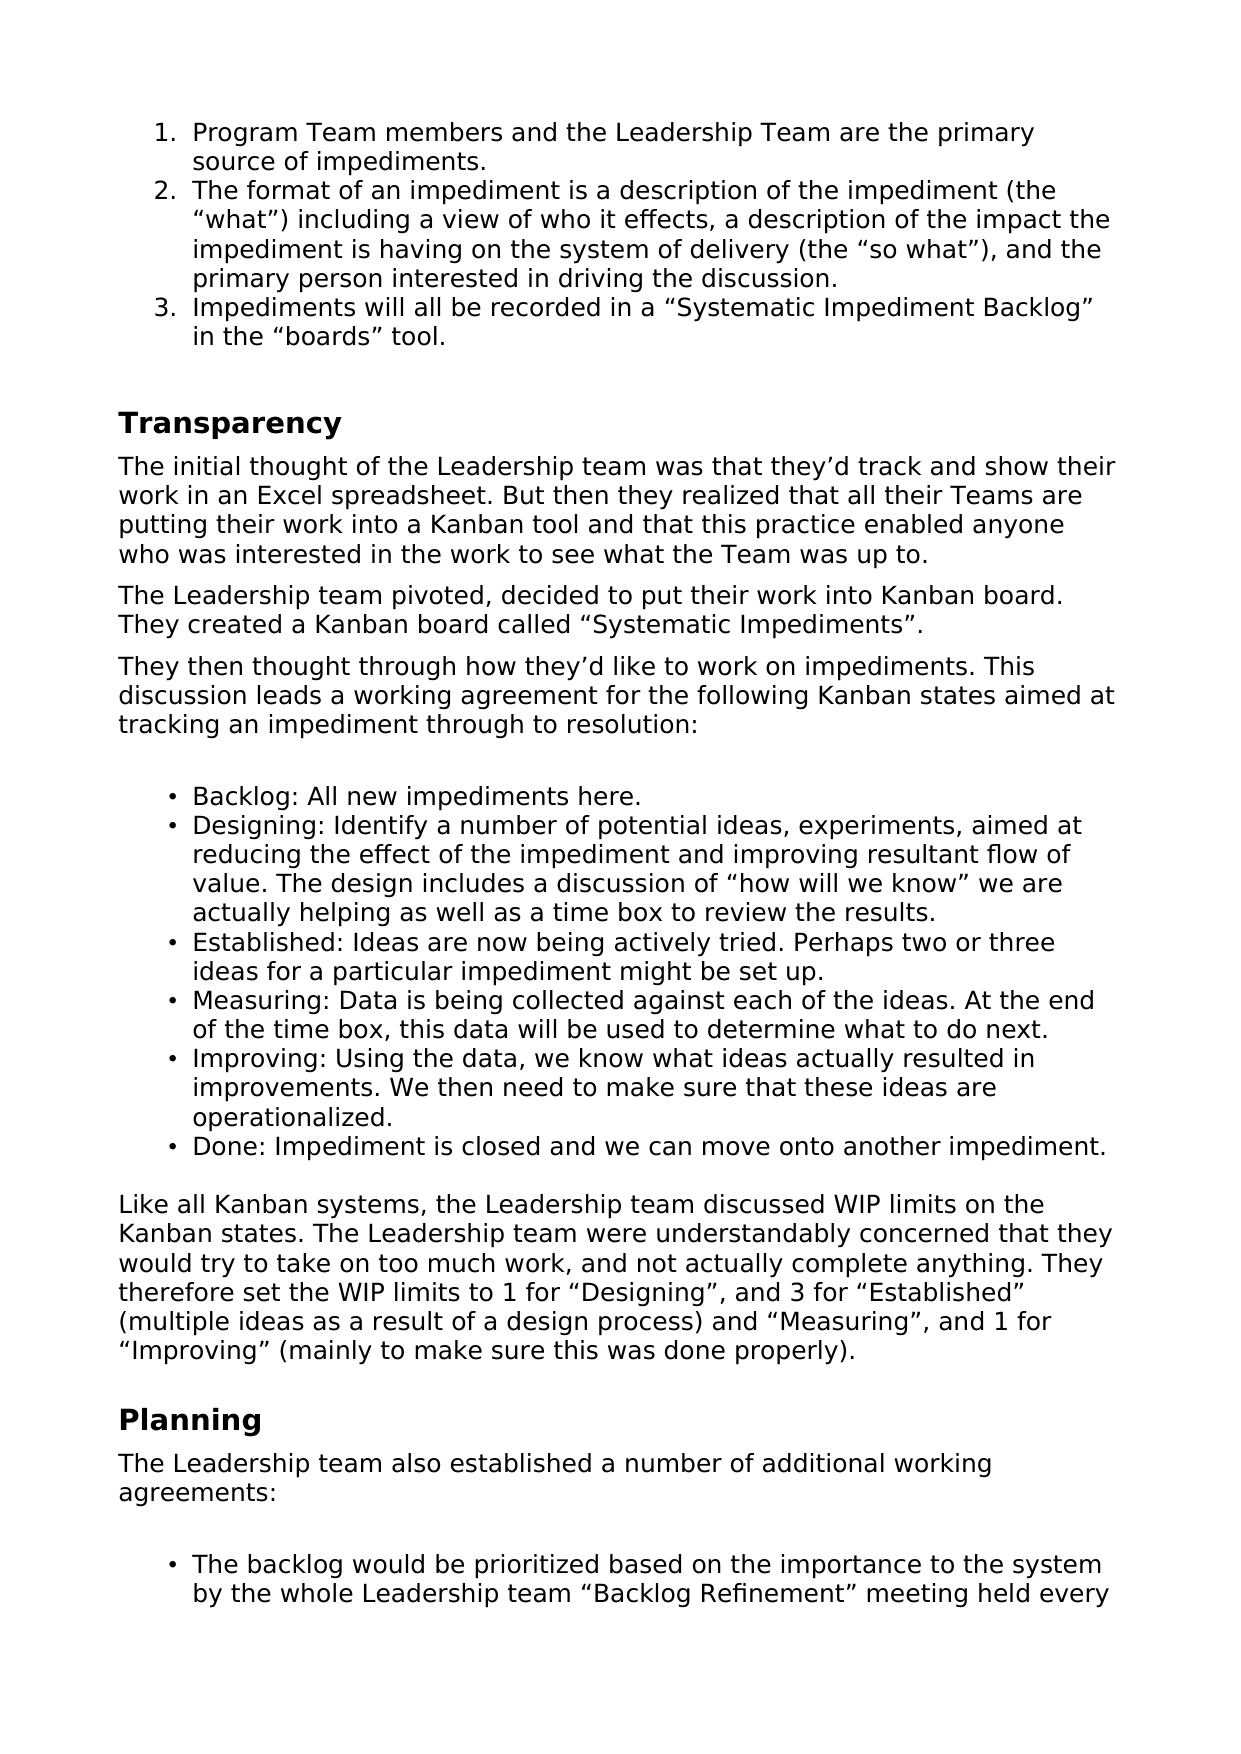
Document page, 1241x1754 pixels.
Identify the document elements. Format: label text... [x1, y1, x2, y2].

list Improving: Using the data, we know what ideas actually resulted in improvements. We then need to make sure that these ideas are operationalized. [177, 1044, 1122, 1132]
list Established: Ideas are now being actively tried. Perhaps two or three ideas for a particular impediment might be set up. [177, 928, 1122, 986]
text Like all Kanban systems, the Leadership team discussed WIP limits on the Kanban states. The Leadership team were understandably concerned that they would try to take on too much work, and not actually complete anything. They therefore set the WIP limits to 1 for “Designing”, and 3 for “Established” (multiple ideas as a result of a design process) and “Measuring”, and 1 for “Improving” (mainly to make sure this was done properly). [118, 1191, 1122, 1366]
list Measuring: Data is being collected against each of the ideas. At the end of the time box, this data will be used to determine what to do next. [177, 986, 1122, 1044]
list Designing: Identify a number of potential ideas, experiments, aimed at reducing the effect of the impediment and improving resultant flow of value. The design includes a discussion of “how will we know” we are actually helping as well as a time box to review the results. [177, 811, 1122, 928]
text They then thought through how they’d like to work on impediments. This discussion leads a working agreement for the following Kanban states aimed at tracking an impediment through to resolution: [118, 652, 1122, 740]
subtitle Planning [118, 1403, 1122, 1437]
text The Leadership team also established a number of additional working agreements: [118, 1449, 1122, 1508]
list Impediments will all be recorded in a “Systematic Impediment Backlog” in the “boards” tool. [177, 293, 1122, 351]
list Backlog: All new impediments here. [177, 782, 1122, 811]
list Program Team members and the Leadership Team are the primary source of impediments. [177, 118, 1122, 176]
list The backlog would be prioritized based on the importance to the system by the whole Leadership team “Backlog Refinement” meeting held every [177, 1550, 1122, 1608]
list The format of an impediment is a description of the impediment (the “what”) including a view of who it effects, a description of the impact the impediment is having on the system of delivery (the “so what”), and the primary person interested in driving the discussion. [177, 176, 1122, 293]
subtitle Transparency [118, 406, 1122, 440]
text The Leadership team pivoted, decided to put their work into Kanban board. They created a Kanban board called “Systematic Impediments”. [118, 582, 1122, 640]
text The initial thought of the Leadership team was that they’d track and show their work in an Excel spreadsheet. But then they realized that all their Teams are putting their work into a Kanban tool and that this practice enabled anyone who was interested in the work to see what the Team was up to. [118, 452, 1122, 569]
list Done: Impediment is closed and we can move onto another impediment. [177, 1132, 1122, 1161]
